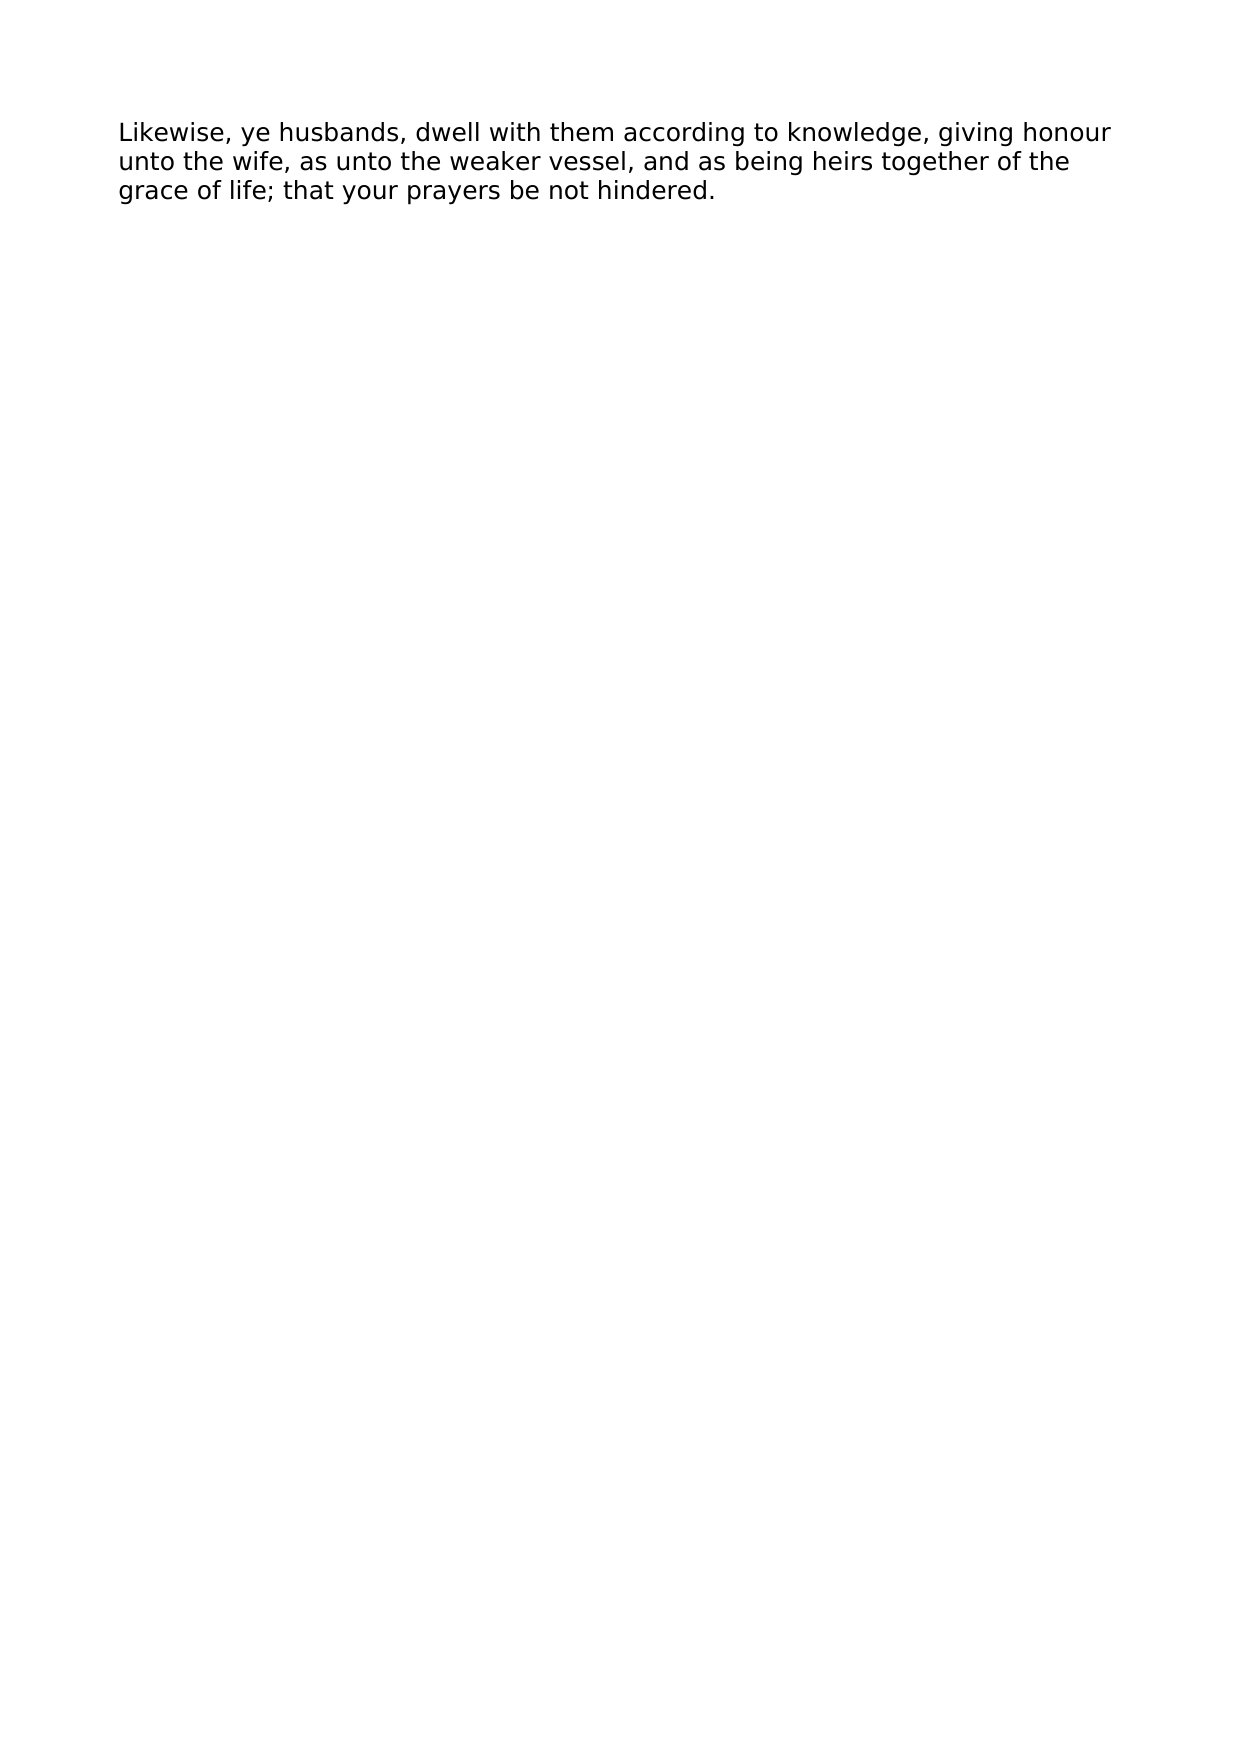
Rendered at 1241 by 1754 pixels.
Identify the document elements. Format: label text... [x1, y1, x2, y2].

text Likewise, ye husbands, dwell with them according to knowledge, giving honour unto the wife, as unto the weaker vessel, and as being heirs together of the grace of life; that your prayers be not hindered. [118, 118, 1122, 206]
